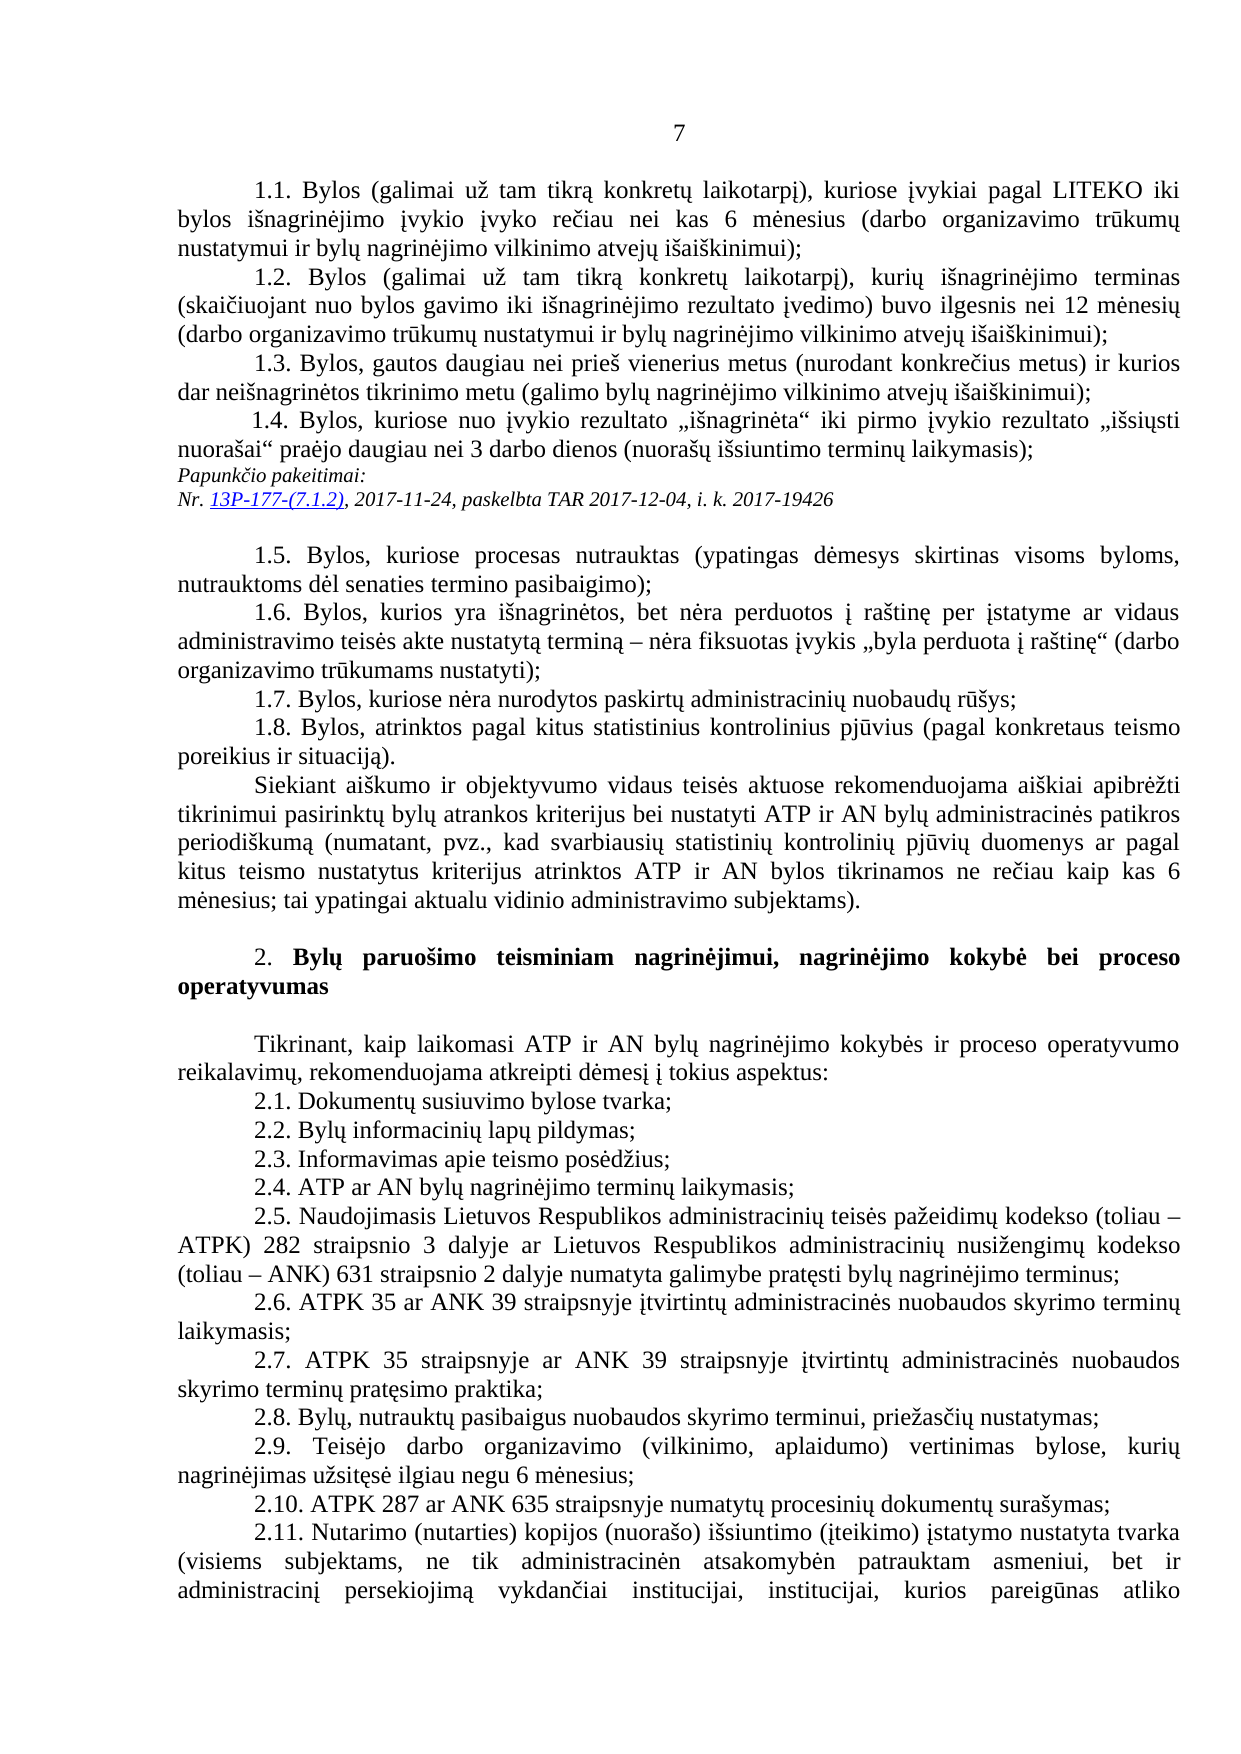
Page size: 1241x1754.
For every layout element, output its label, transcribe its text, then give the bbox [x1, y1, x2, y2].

text Nr. 13P-177-(7.1.2), 2017-11-24, paskelbta TAR 2017-12-04, i. k. 2017-19426 [177, 487, 1181, 511]
text 2. Bylų paruošimo teisminiam nagrinėjimui, nagrinėjimo kokybė bei proceso operatyvumas [177, 942, 1181, 1000]
text 2.11. Nutarimo (nutarties) kopijos (nuorašo) išsiuntimo (įteikimo) įstatymo nustatyta tvarka (visiems subjektams, ne tik administracinėn atsakomybėn patrauktam asmeniui, bet ir administracinį persekiojimą vykdančiai institucijai, institucijai, kurios pareigūnas atliko [177, 1517, 1181, 1604]
text 1.2. Bylos (galimai už tam tikrą konkretų laikotarpį), kurių išnagrinėjimo terminas (skaičiuojant nuo bylos gavimo iki išnagrinėjimo rezultato įvedimo) buvo ilgesnis nei 12 mėnesių (darbo organizavimo trūkumų nustatymui ir bylų nagrinėjimo vilkinimo atvejų išaiškinimui); [177, 262, 1181, 348]
text 2.4. ATP ar AN bylų nagrinėjimo terminų laikymasis; [177, 1172, 1181, 1201]
text 1.1. Bylos (galimai už tam tikrą konkretų laikotarpį), kuriose įvykiai pagal LITEKO iki bylos išnagrinėjimo įvykio įvyko rečiau nei kas 6 mėnesius (darbo organizavimo trūkumų nustatymui ir bylų nagrinėjimo vilkinimo atvejų išaiškinimui); [177, 176, 1181, 262]
text 2.10. ATPK 287 ar ANK 635 straipsnyje numatytų procesinių dokumentų surašymas; [177, 1489, 1181, 1517]
text 2.5. Naudojimasis Lietuvos Respublikos administracinių teisės pažeidimų kodekso (toliau – ATPK) 282 straipsnio 3 dalyje ar Lietuvos Respublikos administracinių nusižengimų kodekso (toliau – ANK) 631 straipsnio 2 dalyje numatyta galimybe pratęsti bylų nagrinėjimo terminus; [177, 1201, 1181, 1287]
text 1.4. Bylos, kuriose nuo įvykio rezultato „išnagrinėta“ iki pirmo įvykio rezultato „išsiųsti nuorašai“ praėjo daugiau nei 3 darbo dienos (nuorašų išsiuntimo terminų laikymasis); [177, 406, 1181, 463]
text 2.9. Teisėjo darbo organizavimo (vilkinimo, aplaidumo) vertinimas bylose, kurių nagrinėjimas užsitęsė ilgiau negu 6 mėnesius; [177, 1431, 1181, 1489]
text 1.6. Bylos, kurios yra išnagrinėtos, bet nėra perduotos į raštinę per įstatyme ar vidaus administravimo teisės akte nustatytą terminą – nėra fiksuotas įvykis „byla perduota į raštinę“ (darbo organizavimo trūkumams nustatyti); [177, 597, 1181, 684]
text 2.3. Informavimas apie teismo posėdžius; [177, 1144, 1181, 1172]
text Tikrinant, kaip laikomasi ATP ir AN bylų nagrinėjimo kokybės ir proceso operatyvumo reikalavimų, rekomenduojama atkreipti dėmesį į tokius aspektus: [177, 1029, 1181, 1086]
text 1.7. Bylos, kuriose nėra nurodytos paskirtų administracinių nuobaudų rūšys; [177, 684, 1181, 712]
text 2.7. ATPK 35 straipsnyje ar ANK 39 straipsnyje įtvirtintų administracinės nuobaudos skyrimo terminų pratęsimo praktika; [177, 1345, 1181, 1402]
text 1.5. Bylos, kuriose procesas nutrauktas (ypatingas dėmesys skirtinas visoms byloms, nutrauktoms dėl senaties termino pasibaigimo); [177, 540, 1181, 597]
text 2.1. Dokumentų susiuvimo bylose tvarka; [177, 1086, 1181, 1115]
text 1.3. Bylos, gautos daugiau nei prieš vienerius metus (nurodant konkrečius metus) ir kurios dar neišnagrinėtos tikrinimo metu (galimo bylų nagrinėjimo vilkinimo atvejų išaiškinimui); [177, 348, 1181, 406]
text Siekiant aiškumo ir objektyvumo vidaus teisės aktuose rekomenduojama aiškiai apibrėžti tikrinimui pasirinktų bylų atrankos kriterijus bei nustatyti ATP ir AN bylų administracinės patikros periodiškumą (numatant, pvz., kad svarbiausių statistinių kontrolinių pjūvių duomenys ar pagal kitus teismo nustatytus kriterijus atrinktos ATP ir AN bylos tikrinamos ne rečiau kaip kas 6 mėnesius; tai ypatingai aktualu vidinio administravimo subjektams). [177, 770, 1181, 914]
text 2.6. ATPK 35 ar ANK 39 straipsnyje įtvirtintų administracinės nuobaudos skyrimo terminų laikymasis; [177, 1287, 1181, 1345]
text 2.8. Bylų, nutrauktų pasibaigus nuobaudos skyrimo terminui, priežasčių nustatymas; [177, 1402, 1181, 1431]
text 2.2. Bylų informacinių lapų pildymas; [177, 1115, 1181, 1144]
text 1.8. Bylos, atrinktos pagal kitus statistinius kontrolinius pjūvius (pagal konkretaus teismo poreikius ir situaciją). [177, 712, 1181, 770]
text Papunkčio pakeitimai: [177, 463, 1181, 487]
